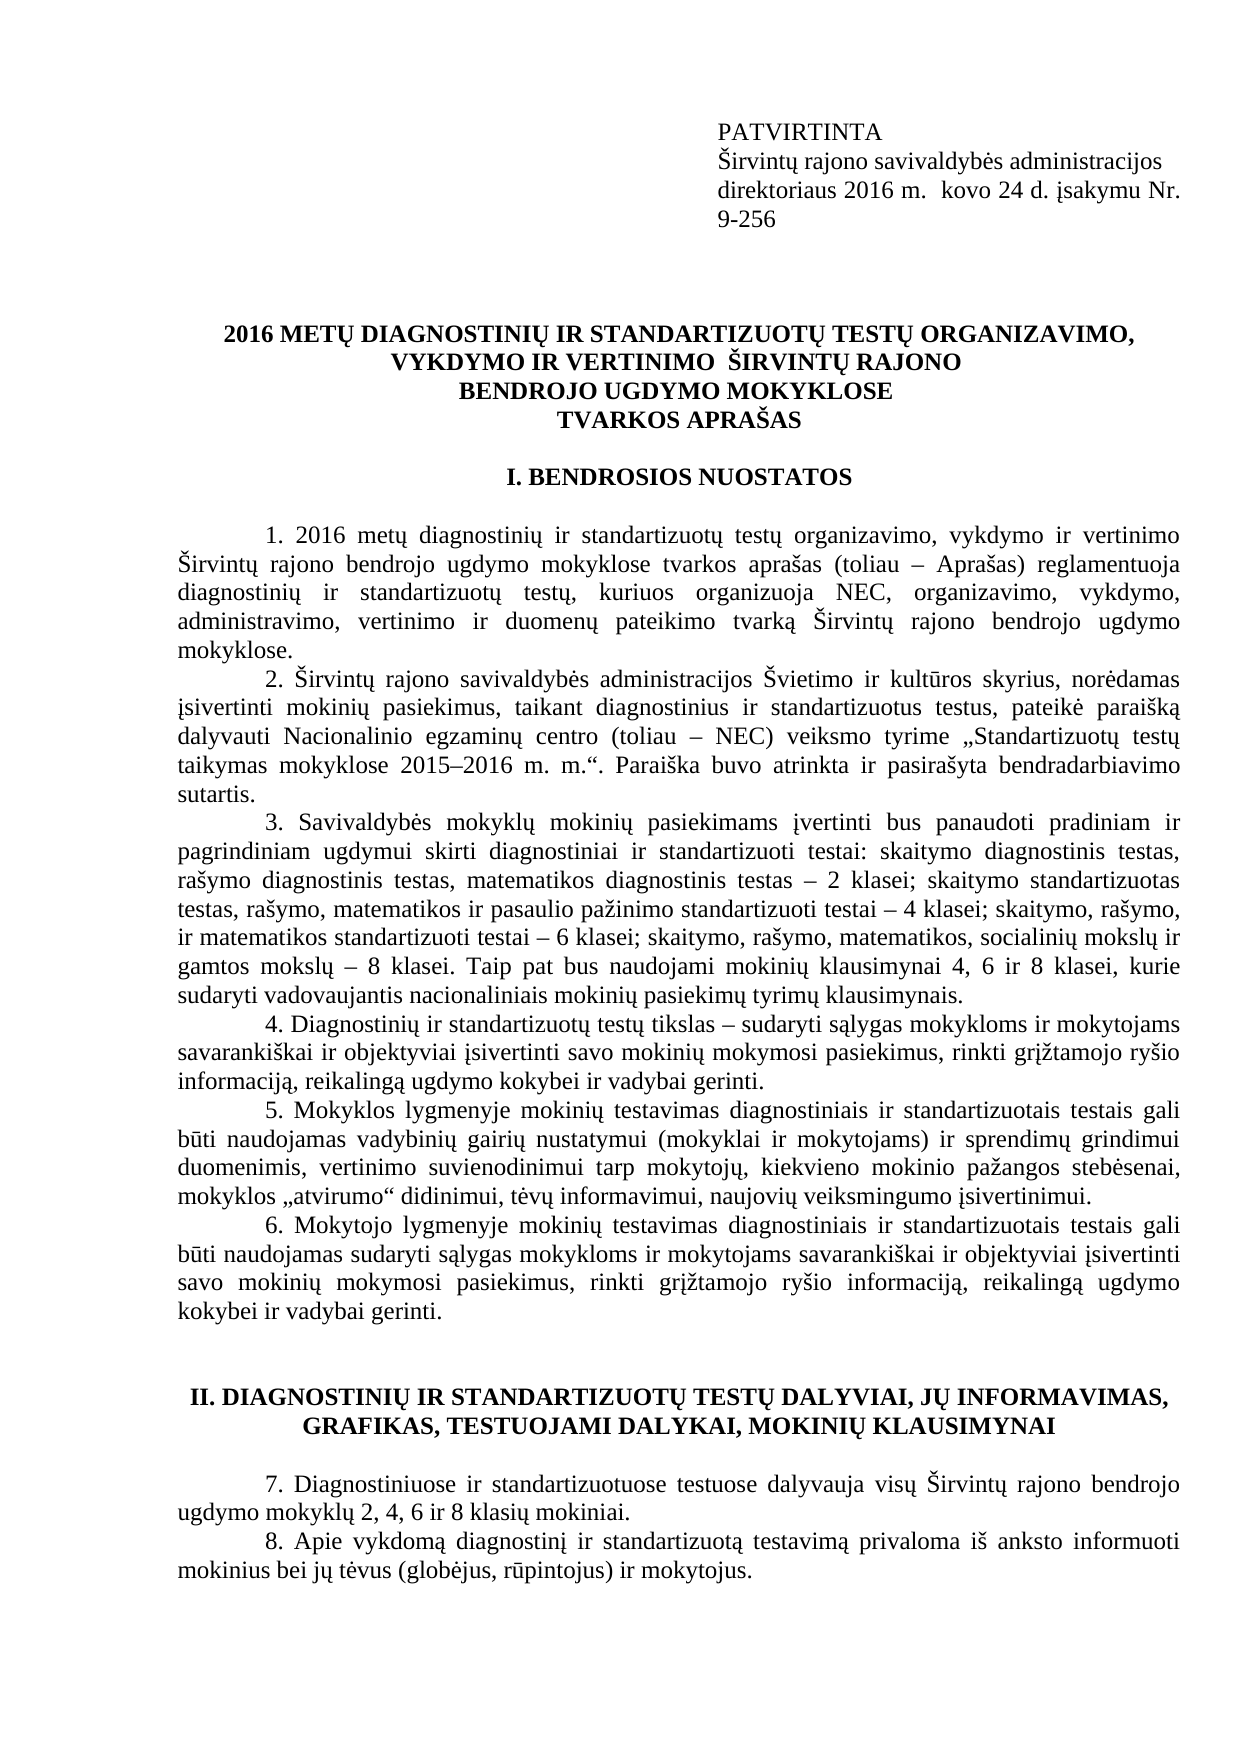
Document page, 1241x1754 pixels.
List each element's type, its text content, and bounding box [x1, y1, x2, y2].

text 1. 2016 metų diagnostinių ir standartizuotų testų organizavimo, vykdymo ir vertinimo Širvintų rajono bendrojo ugdymo mokyklose tvarkos aprašas (toliau – Aprašas) reglamentuoja diagnostinių ir standartizuotų testų, kuriuos organizuoja NEC, organizavimo, vykdymo, administravimo, vertinimo ir duomenų pateikimo tvarką Širvintų rajono bendrojo ugdymo mokyklose. [177, 520, 1181, 664]
text 2016 METŲ DIAGNOSTINIŲ IR STANDARTIZUOTŲ TESTŲ ORGANIZAVIMO, VYKDYMO IR VERTINIMO ŠIRVINTŲ RAJONO [177, 319, 1181, 376]
text 4. Diagnostinių ir standartizuotų testų tikslas – sudaryti sąlygas mokykloms ir mokytojams savarankiškai ir objektyviai įsivertinti savo mokinių mokymosi pasiekimus, rinkti grįžtamojo ryšio informaciją, reikalingą ugdymo kokybei ir vadybai gerinti. [177, 1009, 1181, 1095]
text 2. Širvintų rajono savivaldybės administracijos Švietimo ir kultūros skyrius, norėdamas įsivertinti mokinių pasiekimus, taikant diagnostinius ir standartizuotus testus, pateikė paraišką dalyvauti Nacionalinio egzaminų centro (toliau – NEC) veiksmo tyrime „Standartizuotų testų taikymas mokyklose 2015–2016 m. m.“. Paraiška buvo atrinkta ir pasirašyta bendradarbiavimo sutartis. [177, 664, 1181, 807]
text PATVIRTINTA [582, 117, 1181, 146]
text 3. Savivaldybės mokyklų mokinių pasiekimams įvertinti bus panaudoti pradiniam ir pagrindiniam ugdymui skirti diagnostiniai ir standartizuoti testai: skaitymo diagnostinis testas, rašymo diagnostinis testas, matematikos diagnostinis testas – 2 klasei; skaitymo standartizuotas testas, rašymo, matematikos ir pasaulio pažinimo standartizuoti testai – 4 klasei; skaitymo, rašymo, ir matematikos standartizuoti testai – 6 klasei; skaitymo, rašymo, matematikos, socialinių mokslų ir gamtos mokslų – 8 klasei. Taip pat bus naudojami mokinių klausimynai 4, 6 ir 8 klasei, kurie sudaryti vadovaujantis nacionaliniais mokinių pasiekimų tyrimų klausimynais. [177, 807, 1181, 1009]
text I. BENDROSIOS NUOSTATOS [177, 462, 1181, 491]
text direktoriaus 2016 m. kovo 24 d. įsakymu Nr. 9-256 [717, 175, 1181, 232]
text 8. Apie vykdomą diagnostinį ir standartizuotą testavimą privaloma iš anksto informuoti mokinius bei jų tėvus (globėjus, rūpintojus) ir mokytojus. [177, 1526, 1181, 1584]
text TVARKOS APRAŠAS [177, 405, 1181, 434]
text Širvintų rajono savivaldybės administracijos [717, 146, 1181, 175]
text 6. Mokytojo lygmenyje mokinių testavimas diagnostiniais ir standartizuotais testais gali būti naudojamas sudaryti sąlygas mokykloms ir mokytojams savarankiškai ir objektyviai įsivertinti savo mokinių mokymosi pasiekimus, rinkti grįžtamojo ryšio informaciją, reikalingą ugdymo kokybei ir vadybai gerinti. [177, 1210, 1181, 1325]
text BENDROJO UGDYMO MOKYKLOSE [177, 376, 1181, 405]
text 7. Diagnostiniuose ir standartizuotuose testuose dalyvauja visų Širvintų rajono bendrojo ugdymo mokyklų 2, 4, 6 ir 8 klasių mokiniai. [177, 1469, 1181, 1526]
text II. DIAGNOSTINIŲ IR STANDARTIZUOTŲ TESTŲ DALYVIAI, JŲ INFORMAVIMAS, GRAFIKAS, TESTUOJAMI DALYKAI, MOKINIŲ KLAUSIMYNAI [177, 1382, 1181, 1440]
text 5. Mokyklos lygmenyje mokinių testavimas diagnostiniais ir standartizuotais testais gali būti naudojamas vadybinių gairių nustatymui (mokyklai ir mokytojams) ir sprendimų grindimui duomenimis, vertinimo suvienodinimui tarp mokytojų, kiekvieno mokinio pažangos stebėsenai, mokyklos „atvirumo“ didinimui, tėvų informavimui, naujovių veiksmingumo įsivertinimui. [177, 1095, 1181, 1210]
